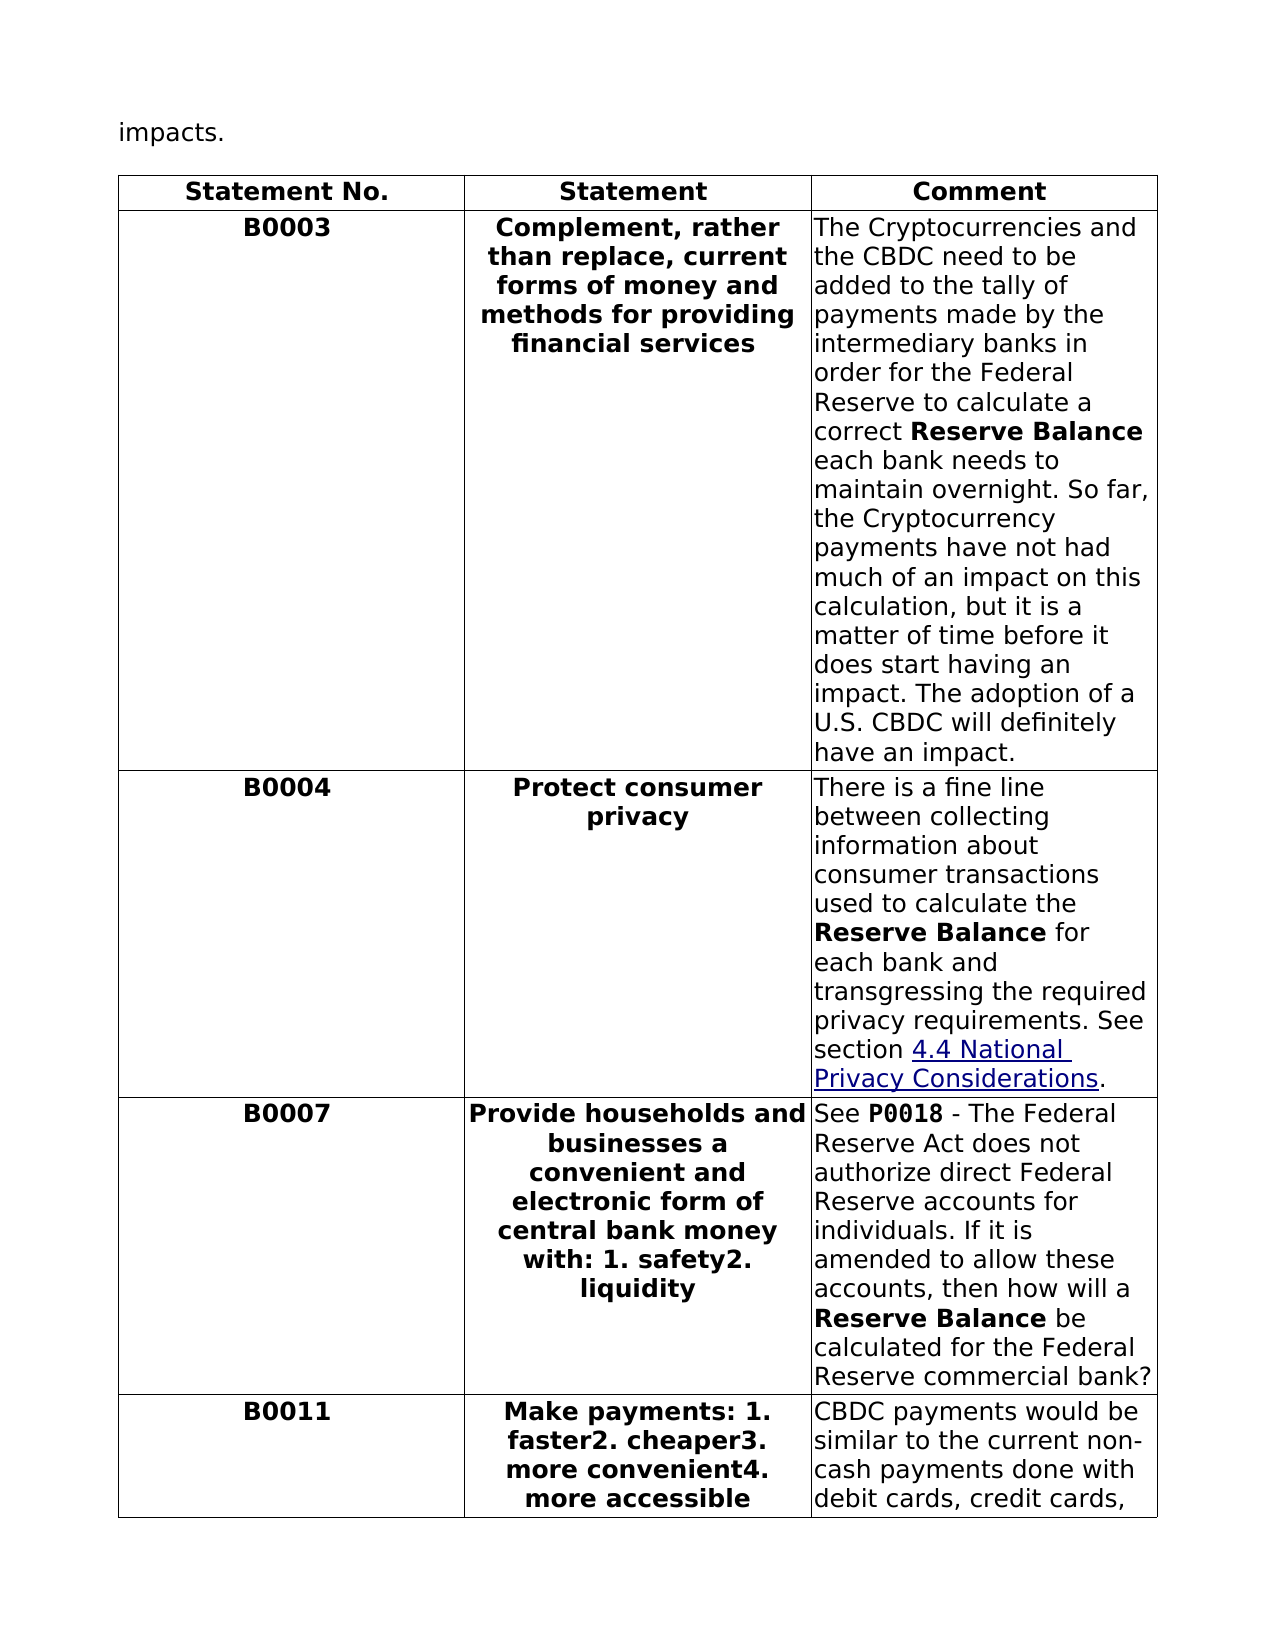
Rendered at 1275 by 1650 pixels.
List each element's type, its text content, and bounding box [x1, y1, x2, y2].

table_header Statement [465, 176, 811, 210]
table_cell Protect consumer privacy [465, 771, 811, 1097]
table_cell B0007 [119, 1098, 464, 1394]
text impacts. [118, 118, 1157, 147]
table_header Statement No. [119, 176, 464, 210]
table_cell B0004 [119, 771, 464, 1097]
table_cell There is a fine line between collecting information about consumer transactions used to calculate the Reserve Balance for each bank and transgressing the required privacy requirements. See section 4.4 National Privacy Considerations. [812, 771, 1157, 1097]
table_cell B0003 [119, 211, 464, 770]
table_cell See P0018 - The Federal Reserve Act does not authorize direct Federal Reserve accounts for individuals. If it is amended to allow these accounts, then how will a Reserve Balance be calculated for the Federal Reserve commercial bank? [812, 1098, 1157, 1394]
table_cell B0011 [119, 1395, 464, 1517]
table_cell CBDC payments would be similar to the current non-cash payments done with debit cards, credit cards, [812, 1395, 1157, 1517]
table_cell The Cryptocurrencies and the CBDC need to be added to the tally of payments made by the intermediary banks in order for the Federal Reserve to calculate a correct Reserve Balance each bank needs to maintain overnight. So far, the Cryptocurrency payments have not had much of an impact on this calculation, but it is a matter of time before it does start having an impact. The adoption of a U.S. CBDC will definitely have an impact. [812, 211, 1157, 770]
table_cell Complement, rather than replace, current forms of money and methods for providing financial services [465, 211, 811, 770]
table_cell Provide households and businesses a convenient and electronic form of central bank money with: 1. safety2. liquidity [465, 1098, 811, 1394]
table_header Comment [812, 176, 1157, 210]
table_cell Make payments: 1. faster2. cheaper3. more convenient4. more accessible [465, 1395, 811, 1517]
